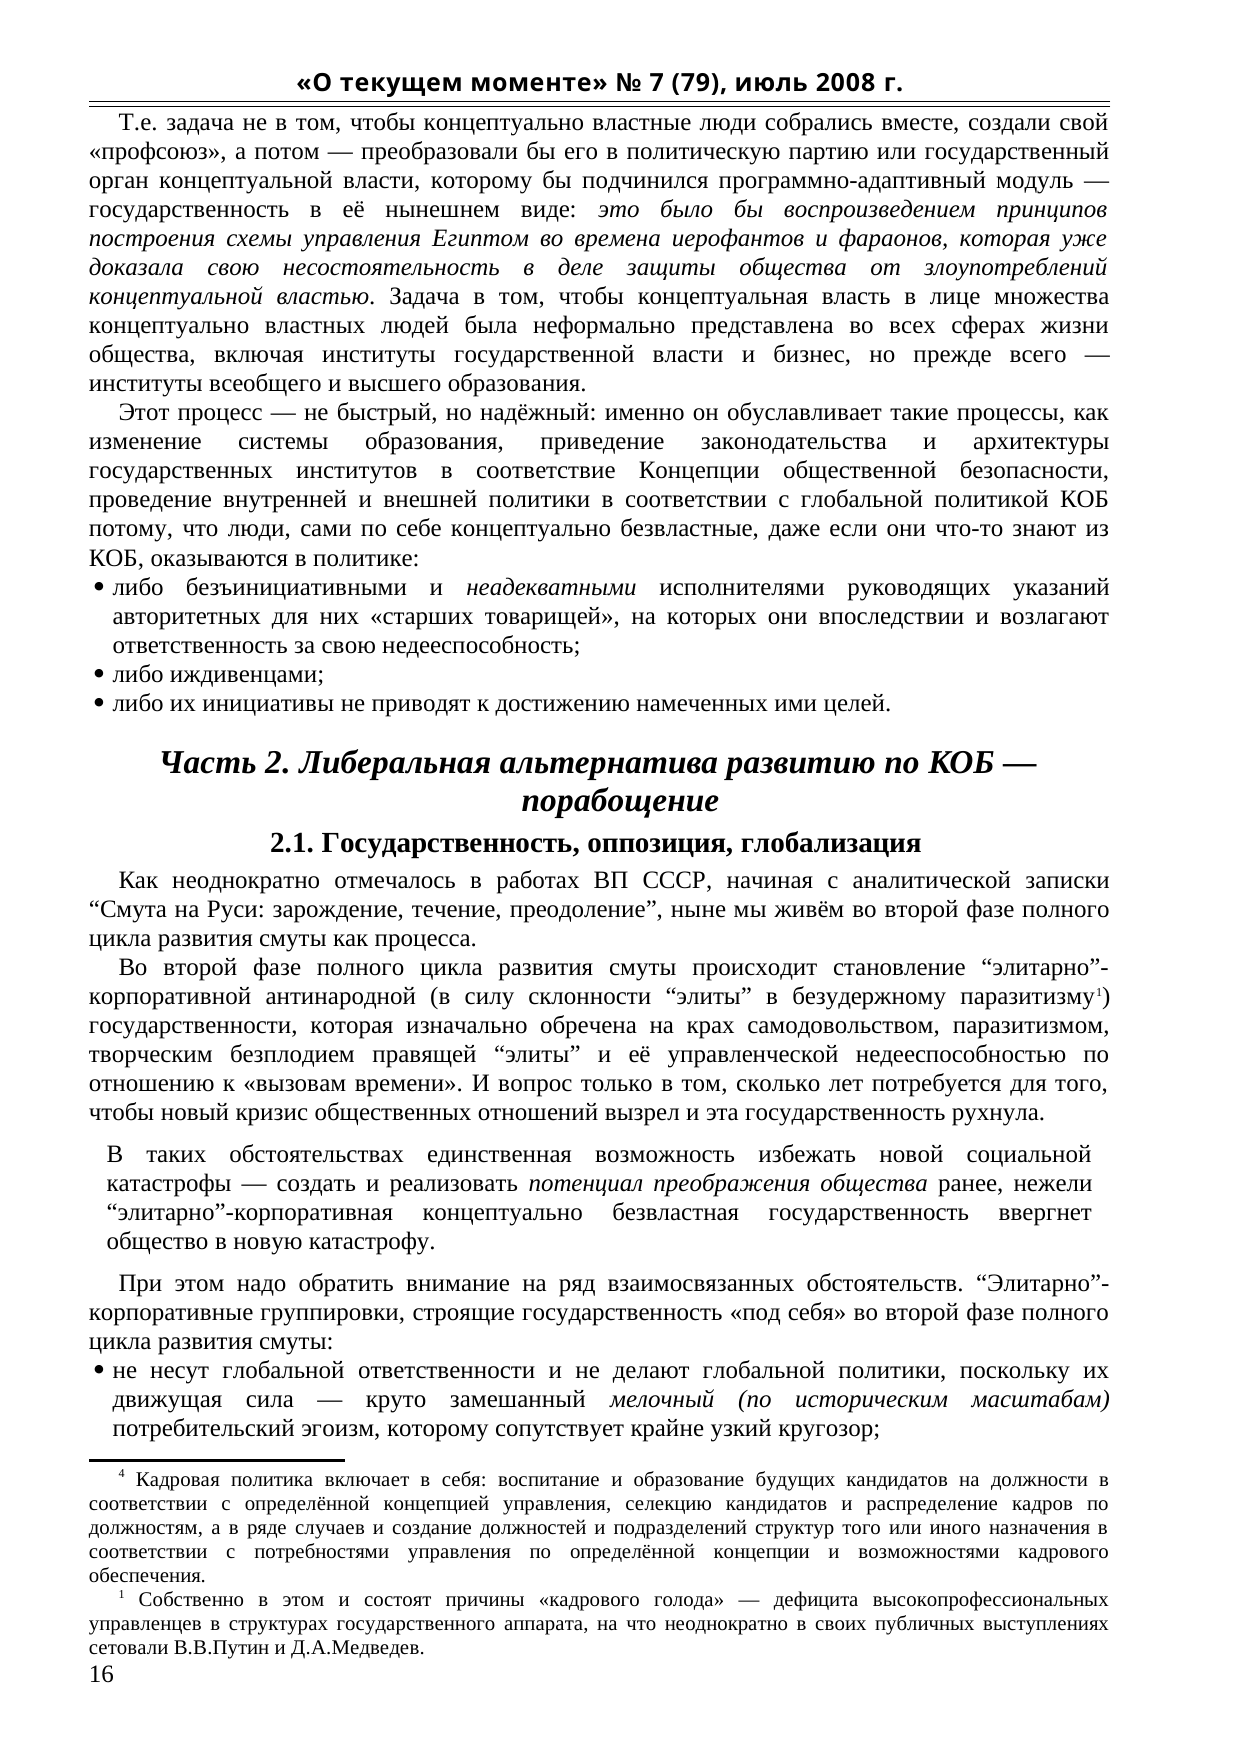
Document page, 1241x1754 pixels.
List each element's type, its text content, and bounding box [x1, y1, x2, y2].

text Т.е. задача не в том, чтобы концептуально властные люди собрались вместе, создали свой «профсоюз», а потом — преобразовали бы его в политическую партию или государственный орган концептуальной власти, которому бы подчинился программно-адаптивный модуль — государственность в её нынешнем виде: это было бы воспроизведением принципов построения схемы управления Египтом во времена иерофантов и фараонов, которая уже доказала свою несостоятельность в деле защиты общества от злоупотреблений концептуальной властью. Задача в том, чтобы концептуальная власть в лице множества концептуально властных людей была неформально представлена во всех сферах жизни общества, включая институты государственной власти и бизнес, но прежде всего — институты всеобщего и высшего образования. [89, 107, 1110, 397]
text Этот процесс — не быстрый, но надёжный: именно он обуславливает такие процессы, как изменение системы образования, приведение законодательства и архитектуры государственных институтов в соответствие Концепции общественной безопасности, проведение внутренней и внешней политики в соответствии с глобальной политикой КОБ потому, что люди, сами по себе концептуально безвластные, даже если они что-то знают из КОБ, оказываются в политике: [89, 397, 1110, 571]
list не несут глобальной ответственности и не делают глобальной политики, поскольку их движущая сила — круто замешанный мелочный (по историческим масштабам) потребительский эгоизм, которому сопутствует крайне узкий кругозор; [94, 1355, 1110, 1442]
text При этом надо обратить внимание на ряд взаимосвязанных обстоятельств. “Элитарно”- корпоративные группировки, строящие государственность «под себя» во второй фазе полного цикла развития смуты: [89, 1267, 1110, 1355]
text Во второй фазе полного цикла развития смуты происходит становление “элитарно”-корпоративной антинародной (в силу склонности “элиты” в безудержному паразитизму) государственности, которая изначально обречена на крах самодовольством, паразитизмом, творческим безплодием правящей “элиты” и её управленческой недееспособностью по отношению к «вызовам времени». И вопрос только в том, сколько лет потребуется для того, чтобы новый кризис общественных отношений вызрел и эта государственность рухнула. [89, 952, 1110, 1126]
subtitle Часть 2. Либеральная альтернатива развитию по КОБ — порабощение [89, 742, 1110, 819]
text Собственно в этом и состоят причины «кадрового голода» — дефицита высокопрофессиональных управленцев в структурах государственного аппарата, на что неоднократно в своих публичных выступлениях сетовали В.В.Путин и Д.А.Медведев. [89, 1587, 1110, 1659]
list либо иждивенцами; [94, 659, 1110, 688]
text В таких обстоятельствах единственная возможность избежать новой социальной катастрофы — создать и реализовать потенциал преображения общества ранее, нежели “элитарно”-корпоративная концептуально безвластная государственность ввергнет общество в новую катастрофу. [106, 1139, 1093, 1255]
subtitle 2.1. Государственность, оппозиция, глобализация [89, 825, 1110, 858]
text Как неоднократно отмечалось в работах ВП СССР, начиная с аналитической записки “Смута на Руси: зарождение, течение, преодоление”, ныне мы живём во второй фазе полного цикла развития смуты как процесса. [89, 865, 1110, 952]
list либо их инициативы не приводят к достижению намеченных ими целей. [94, 688, 1110, 717]
text Кадровая политика включает в себя: воспитание и образование будущих кандидатов на должности в соответствии с определённой концепцией управления, селекцию кандидатов и распределение кадров по должностям, а в ряде случаев и создание должностей и подразделений структур того или иного назначения в соответствии с потребностями управления по определённой концепции и возможностями кадрового обеспечения. [89, 1467, 1110, 1587]
list либо безъинициативными и неадекватными исполнителями руководящих указаний авторитетных для них «старших товарищей», на которых они впоследствии и возлагают ответственность за свою недееспособность; [94, 571, 1110, 659]
